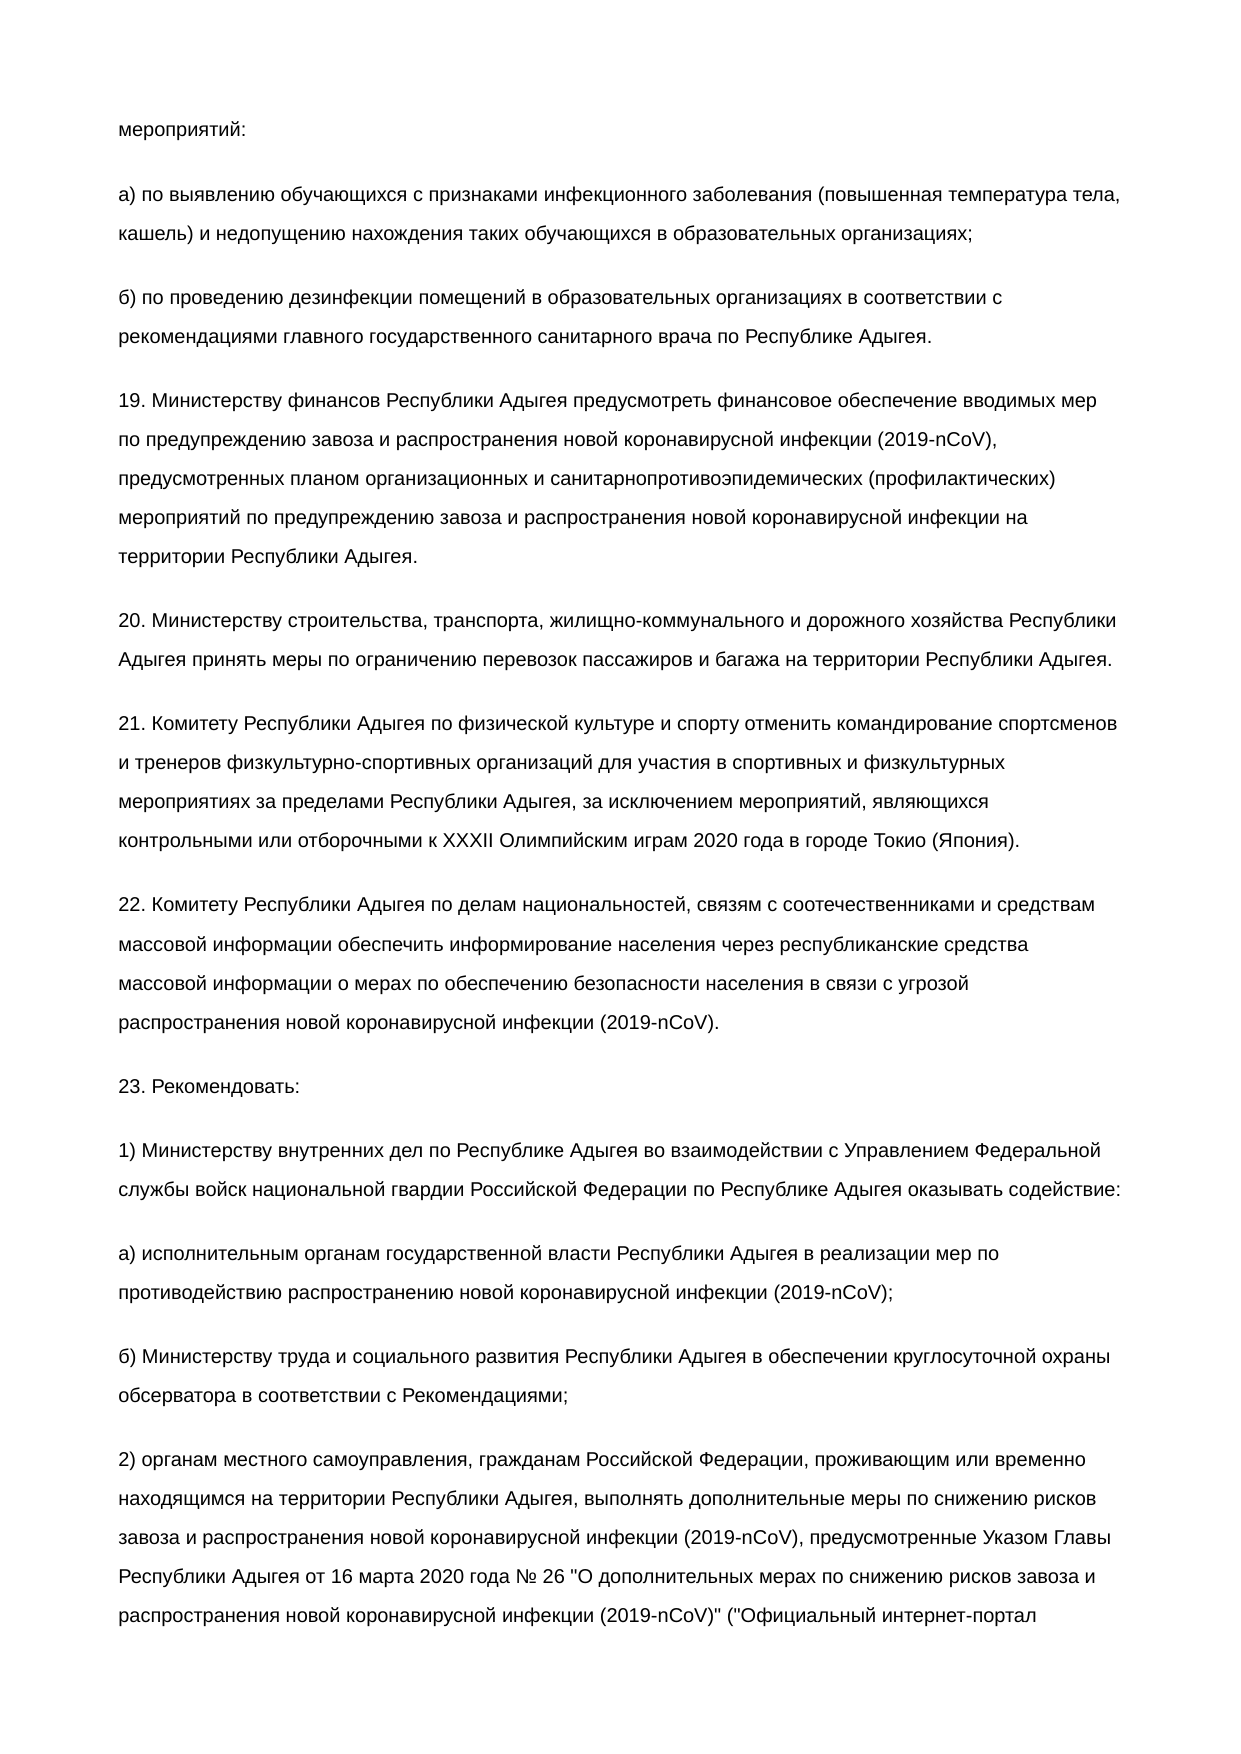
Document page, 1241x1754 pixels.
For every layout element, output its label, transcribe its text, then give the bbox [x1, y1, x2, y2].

text б) по проведению дезинфекции помещений в образовательных организациях в соответствии с рекомендациями главного государственного санитарного врача по Республике Адыгея. [118, 285, 1122, 347]
text а) по выявлению обучающихся с признаками инфекционного заболевания (повышенная температура тела, кашель) и недопущению нахождения таких обучающихся в образовательных организациях; [118, 182, 1122, 244]
text 19. Министерству финансов Республики Адыгея предусмотреть финансовое обеспечение вводимых мер по предупреждению завоза и распространения новой коронавирусной инфекции (2019-nCoV), предусмотренных планом организационных и санитарнопротивоэпидемических (профилактических) мероприятий по предупреждению завоза и распространения новой коронавирусной инфекции на территории Республики Адыгея. [118, 388, 1122, 568]
text б) Министерству труда и социального развития Республики Адыгея в обеспечении круглосуточной охраны обсерватора в соответствии с Рекомендациями; [118, 1345, 1122, 1407]
text а) исполнительным органам государственной власти Республики Адыгея в реализации мер по противодействию распространению новой коронавирусной инфекции (2019-nCoV); [118, 1242, 1122, 1304]
text 2) органам местного самоуправления, гражданам Российской Федерации, проживающим или временно находящимся на территории Республики Адыгея, выполнять дополнительные меры по снижению рисков завоза и распространения новой коронавирусной инфекции (2019-nCoV), предусмотренные Указом Главы Республики Адыгея от 16 марта 2020 года № 26 "О дополнительных мерах по снижению рисков завоза и распространения новой коронавирусной инфекции (2019-nCoV)" ("Официальный интернет-портал [118, 1448, 1122, 1627]
text 1) Министерству внутренних дел по Республике Адыгея во взаимодействии с Управлением Федеральной службы войск национальной гвардии Российской Федерации по Республике Адыгея оказывать содействие: [118, 1138, 1122, 1201]
text 21. Комитету Республики Адыгея по физической культуре и спорту отменить командирование спортсменов и тренеров физкультурно-спортивных организаций для участия в спортивных и физкультурных мероприятиях за пределами Республики Адыгея, за исключением мероприятий, являющихся контрольными или отборочными к XXXII Олимпийским играм 2020 года в городе Токио (Япония). [118, 712, 1122, 852]
text 23. Рекомендовать: [118, 1074, 1122, 1097]
text мероприятий: [118, 118, 1122, 141]
text 22. Комитету Республики Адыгея по делам национальностей, связям с соотечественниками и средствам массовой информации обеспечить информирование населения через республиканские средства массовой информации о мерах по обеспечению безопасности населения в связи с угрозой распространения новой коронавирусной инфекции (2019-nCoV). [118, 893, 1122, 1033]
text 20. Министерству строительства, транспорта, жилищно-коммунального и дорожного хозяйства Республики Адыгея принять меры по ограничению перевозок пассажиров и багажа на территории Республики Адыгея. [118, 609, 1122, 671]
